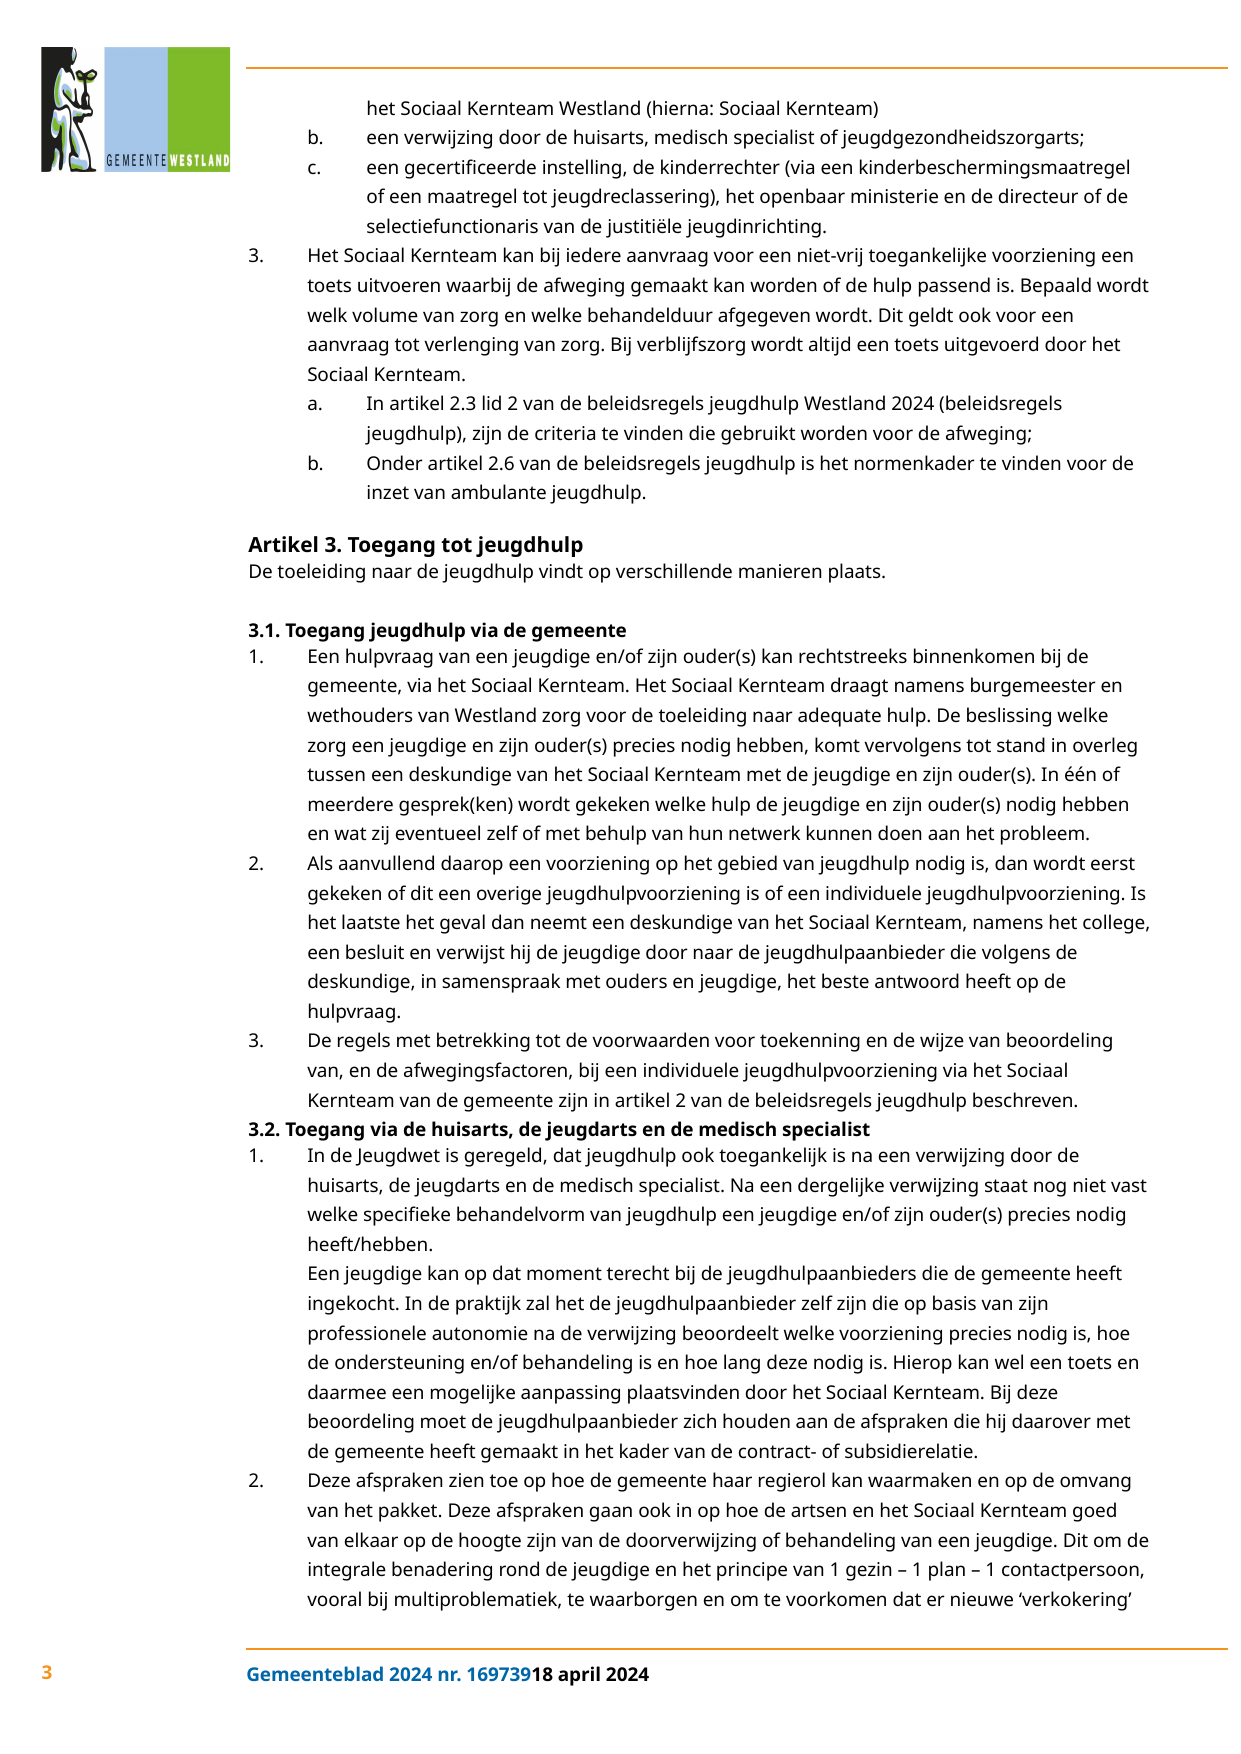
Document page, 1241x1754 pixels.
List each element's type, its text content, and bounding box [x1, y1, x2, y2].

list een verwijzing door de huisarts, medisch specialist of jeugdgezondheidszorgarts; [307, 124, 1152, 150]
picture [41, 47, 231, 172]
list het Sociaal Kernteam Westland (hierna: Sociaal Kernteam) [307, 95, 1152, 121]
text 3.1. Toegang jeugdhulp via de gemeente [248, 617, 1152, 643]
text 3.2. Toegang via de huisarts, de jeugdarts en de medisch specialist [248, 1116, 1152, 1142]
list Een hulpvraag van een jeugdige en/of zijn ouder(s) kan rechtstreeks binnenkomen bij de gemeente, via het Sociaal Kernteam. Het Sociaal Kernteam draagt namens burgemeester en wethouders van Westland zorg voor de toeleiding naar adequate hulp. De beslissing welke zorg een jeugdige en zijn ouder(s) precies nodig hebben, komt vervolgens tot stand in overleg tussen een deskundige van het Sociaal Kernteam met de jeugdige en zijn ouder(s). In één of meerdere gesprek(ken) wordt gekeken welke hulp de jeugdige en zijn ouder(s) nodig hebben en wat zij eventueel zelf of met behulp van hun netwerk kunnen doen aan het probleem. [248, 643, 1152, 846]
list Het Sociaal Kernteam kan bij iedere aanvraag voor een niet-vrij toegankelijke voorziening een toets uitvoeren waarbij de afweging gemaakt kan worden of de hulp passend is. Bepaald wordt welk volume van zorg en welke behandelduur afgegeven wordt. Dit geldt ook voor een aanvraag tot verlenging van zorg. Bij verblijfszorg wordt altijd een toets uitgevoerd door het Sociaal Kernteam. [248, 243, 1152, 387]
list Onder artikel 2.6 van de beleidsregels jeugdhulp is het normenkader te vinden voor de inzet van ambulante jeugdhulp. [307, 450, 1152, 505]
list een gecertificeerde instelling, de kinderrechter (via een kinderbeschermingsmaatregel of een maatregel tot jeugdreclassering), het openbaar ministerie en de directeur of de selectiefunctionaris van de justitiële jeugdinrichting. [307, 154, 1152, 239]
list De regels met betrekking tot de voorwaarden voor toekenning en de wijze van beoordeling van, en de afwegingsfactoren, bij een individuele jeugdhulpvoorziening via het Sociaal Kernteam van de gemeente zijn in artikel 2 van de beleidsregels jeugdhulp beschreven. [248, 1028, 1152, 1113]
list In artikel 2.3 lid 2 van de beleidsregels jeugdhulp Westland 2024 (beleidsregels jeugdhulp), zijn de criteria te vinden die gebruikt worden voor de afweging; [307, 391, 1152, 446]
list Deze afspraken zien toe op hoe de gemeente haar regierol kan waarmaken en op de omvang van het pakket. Deze afspraken gaan ook in op hoe de artsen en het Sociaal Kernteam goed van elkaar op de hoogte zijn van de doorverwijzing of behandeling van een jeugdige. Dit om de integrale benadering rond de jeugdige en het principe van 1 gezin – 1 plan – 1 contactpersoon, vooral bij multiproblematiek, te waarborgen en om te voorkomen dat er nieuwe ‘verkokering’ [248, 1468, 1152, 1612]
list Een jeugdige kan op dat moment terecht bij de jeugdhulpaanbieders die de gemeente heeft ingekocht. In de praktijk zal het de jeugdhulpaanbieder zelf zijn die op basis van zijn professionele autonomie na de verwijzing beoordeelt welke voorziening precies nodig is, hoe de ondersteuning en/of behandeling is en hoe lang deze nodig is. Hierop kan wel een toets en daarmee een mogelijke aanpassing plaatsvinden door het Sociaal Kernteam. Bij deze beoordeling moet de jeugdhulpaanbieder zich houden aan de afspraken die hij daarover met de gemeente heeft gemaakt in het kader van de contract- of subsidierelatie. [248, 1261, 1152, 1464]
text De toeleiding naar de jeugdhulp vindt op verschillende manieren plaats. [248, 558, 1152, 584]
list Als aanvullend daarop een voorziening op het gebied van jeugdhulp nodig is, dan wordt eerst gekeken of dit een overige jeugdhulpvoorziening is of een individuele jeugdhulpvoorziening. Is het laatste het geval dan neemt een deskundige van het Sociaal Kernteam, namens het college, een besluit en verwijst hij de jeugdige door naar de jeugdhulpaanbieder die volgens de deskundige, in samenspraak met ouders en jeugdige, het beste antwoord heeft op de hulpvraag. [248, 850, 1152, 1024]
text Artikel 3. Toegang tot jeugdhulp [248, 530, 1152, 558]
list In de Jeugdwet is geregeld, dat jeugdhulp ook toegankelijk is na een verwijzing door de huisarts, de jeugdarts en de medisch specialist. Na een dergelijke verwijzing staat nog niet vast welke specifieke behandelvorm van jeugdhulp een jeugdige en/of zijn ouder(s) precies nodig heeft/hebben. [248, 1142, 1152, 1257]
